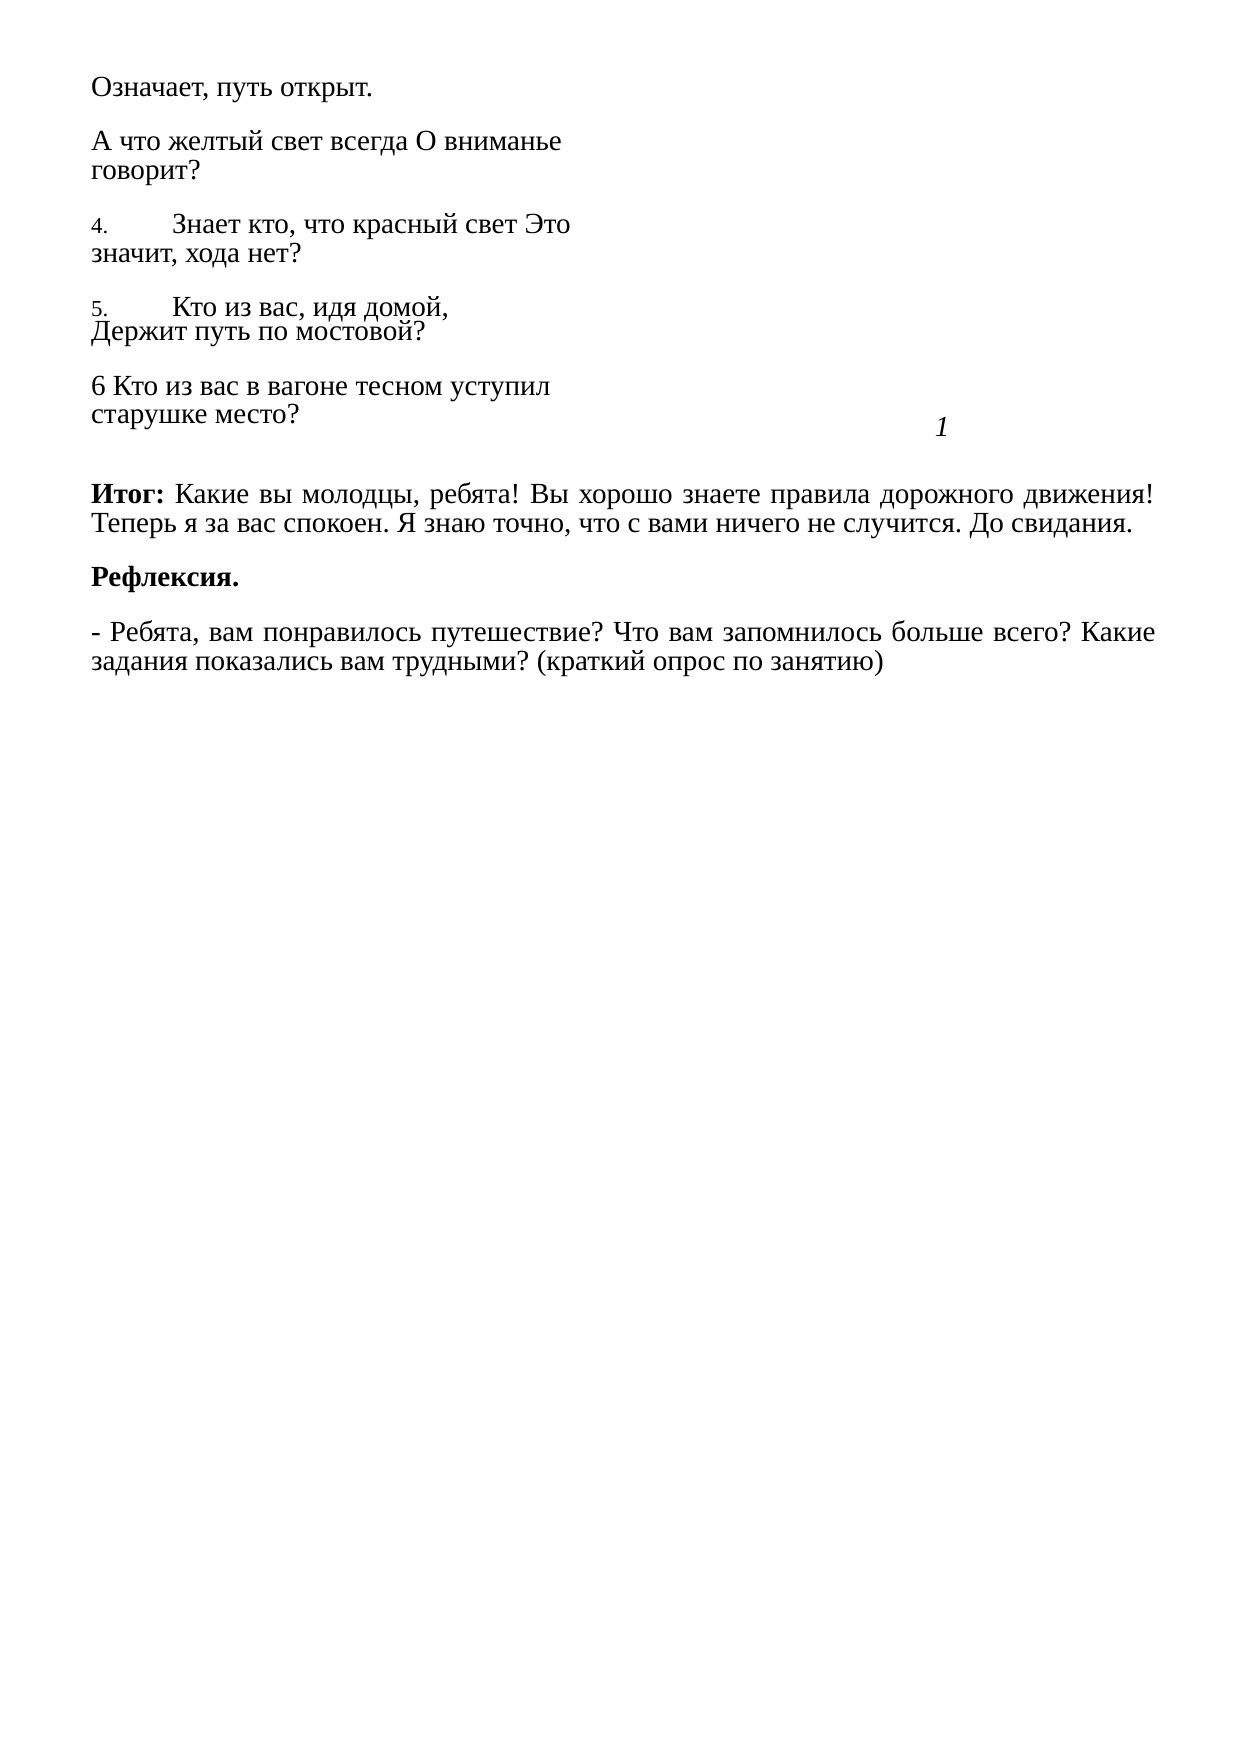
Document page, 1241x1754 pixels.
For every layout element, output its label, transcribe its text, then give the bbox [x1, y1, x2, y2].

text Рефлексия. [133, 568, 1181, 591]
list Означает, путь открыт. [91, 74, 583, 102]
text Рефлексия. [91, 568, 129, 591]
list Знает кто, что красный свет Это значит, хода нет? [91, 210, 583, 268]
text Держит путь по мостовой? [108, 322, 1181, 345]
text - Ребята, вам понравилось путешествие? Что вам запомнилось больше всего? Какие задания показались вам трудными? (краткий опрос по занятию) [91, 618, 1156, 676]
text 6 Кто из вас в вагоне тесном уступил старушке место? [91, 372, 583, 429]
text Итог: Какие вы молодцы, ребята! Вы хорошо знаете правила дорожного движения! Теперь я за вас спокоен. Я знаю точно, что с вами ничего не случится. До свидания. [91, 481, 1156, 538]
text А что желтый свет всегда О вниманье говорит? [91, 127, 583, 185]
list Кто из вас, идя домой, [91, 298, 1181, 321]
text 1 [934, 429, 1181, 438]
